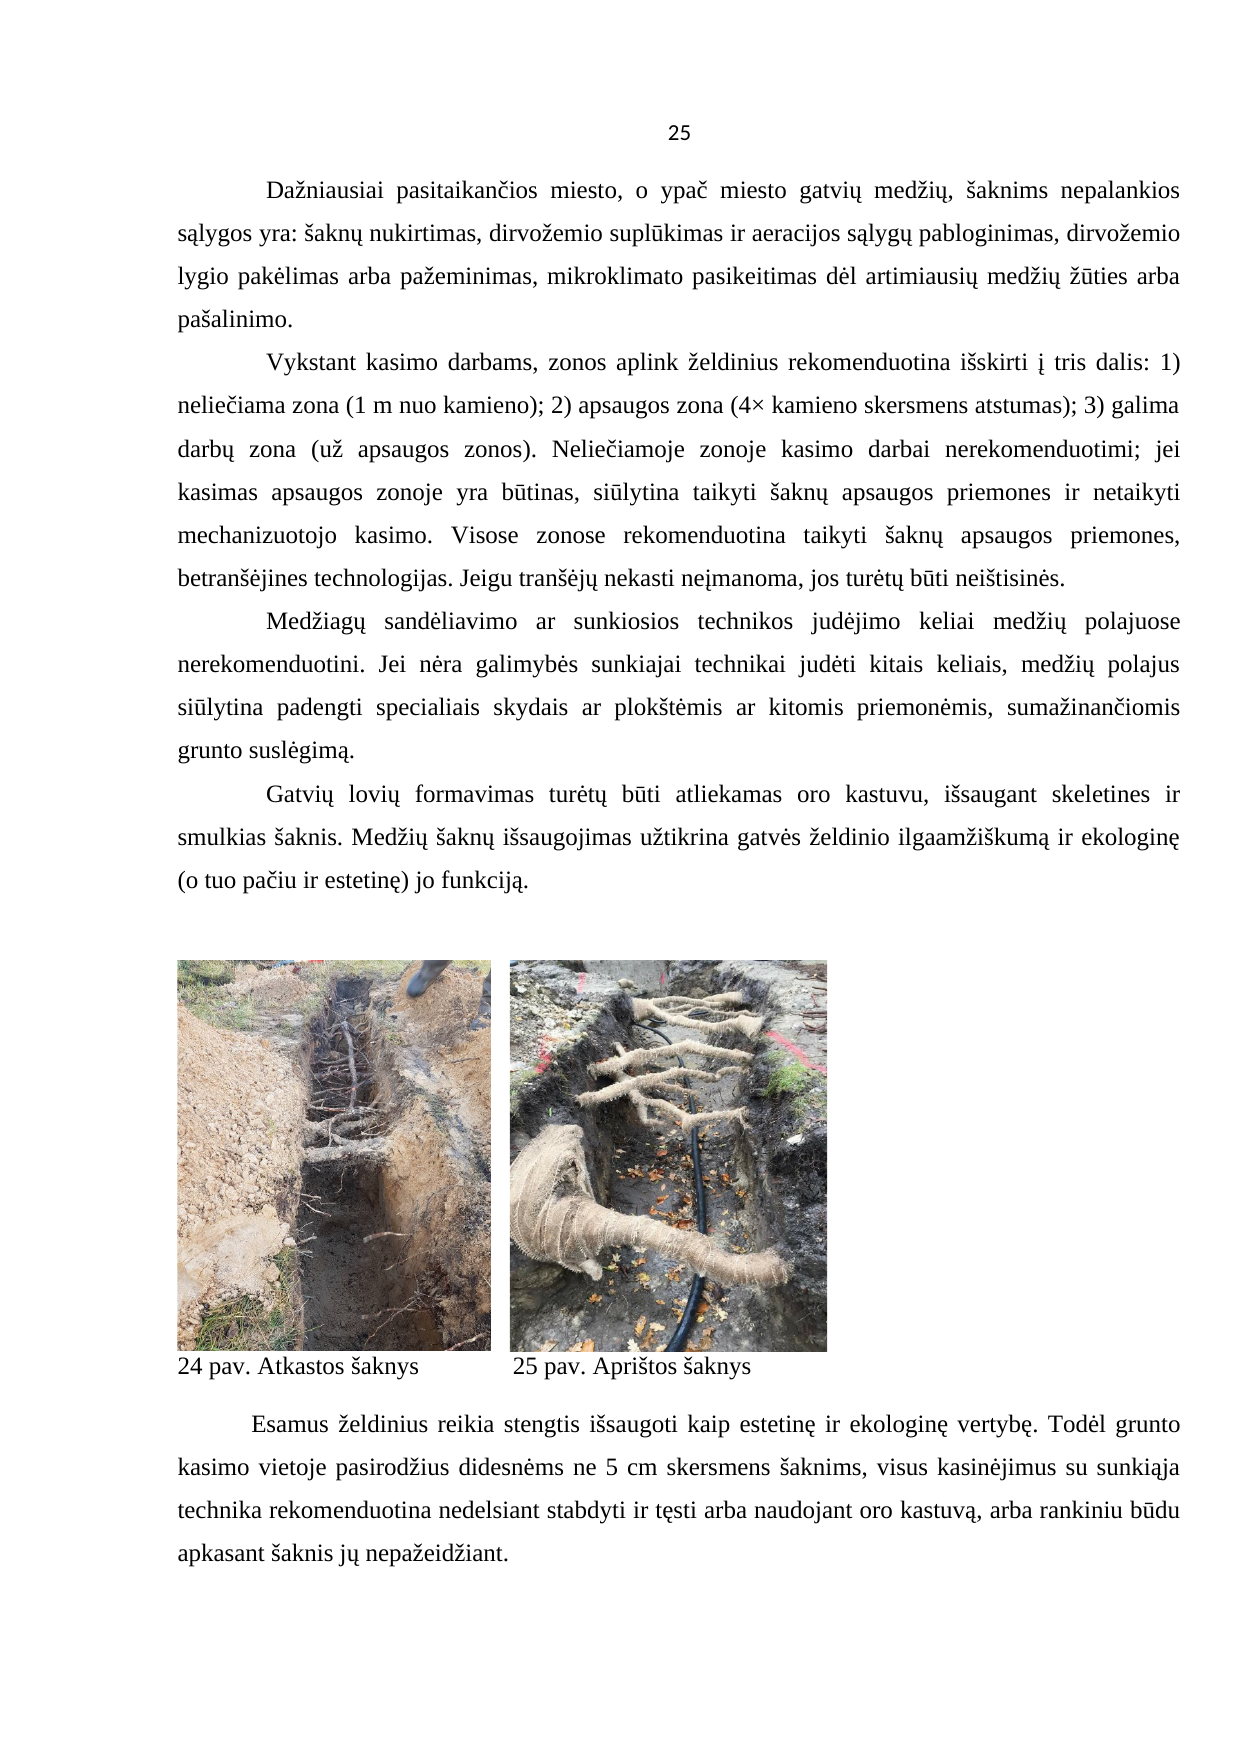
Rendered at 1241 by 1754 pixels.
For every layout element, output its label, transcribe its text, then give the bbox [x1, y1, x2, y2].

text Gatvių lovių formavimas turėtų būti atliekamas oro kastuvu, išsaugant skeletines ir smulkias šaknis. Medžių šaknų išsaugojimas užtikrina gatvės želdinio ilgaamžiškumą ir ekologinę (o tuo pačiu ir estetinę) jo funkciją. [177, 779, 1181, 894]
text Medžiagų sandėliavimo ar sunkiosios technikos judėjimo keliai medžių polajuose nerekomenduotini. Jei nėra galimybės sunkiajai technikai judėti kitais keliais, medžių polajus siūlytina padengti specialiais skydais ar plokštėmis ar kitomis priemonėmis, sumažinančiomis grunto suslėgimą. [177, 606, 1181, 764]
text Esamus želdinius reikia stengtis išsaugoti kaip estetinę ir ekologinę vertybę. Todėl grunto kasimo vietoje pasirodžius didesnėms ne 5 cm skersmens šaknims, visus kasinėjimus su sunkiąja technika rekomenduotina nedelsiant stabdyti ir tęsti arba naudojant oro kastuvą, arba rankiniu būdu apkasant šaknis jų nepažeidžiant. [177, 1409, 1181, 1567]
text Vykstant kasimo darbams, zonos aplink želdinius rekomenduotina išskirti į tris dalis: 1) neliečiama zona (1 m nuo kamieno); 2) apsaugos zona (4× kamieno skersmens atstumas); 3) galima darbų zona (už apsaugos zonos). Neliečiamoje zonoje kasimo darbai nerekomenduotimi; jei kasimas apsaugos zonoje yra būtinas, siūlytina taikyti šaknų apsaugos priemones ir netaikyti mechanizuotojo kasimo. Visose zonose rekomenduotina taikyti šaknų apsaugos priemones, betranšėjines technologijas. Jeigu tranšėjų nekasti neįmanoma, jos turėtų būti neištisinės. [177, 347, 1181, 592]
text 24 pav. Atkastos šaknys 25 pav. Aprištos šaknys [177, 1351, 1183, 1380]
text Dažniausiai pasitaikančios miesto, o ypač miesto gatvių medžių, šaknims nepalankios sąlygos yra: šaknų nukirtimas, dirvožemio suplūkimas ir aeracijos sąlygų pabloginimas, dirvožemio lygio pakėlimas arba pažeminimas, mikroklimato pasikeitimas dėl artimiausių medžių žūties arba pašalinimo. [177, 175, 1181, 333]
